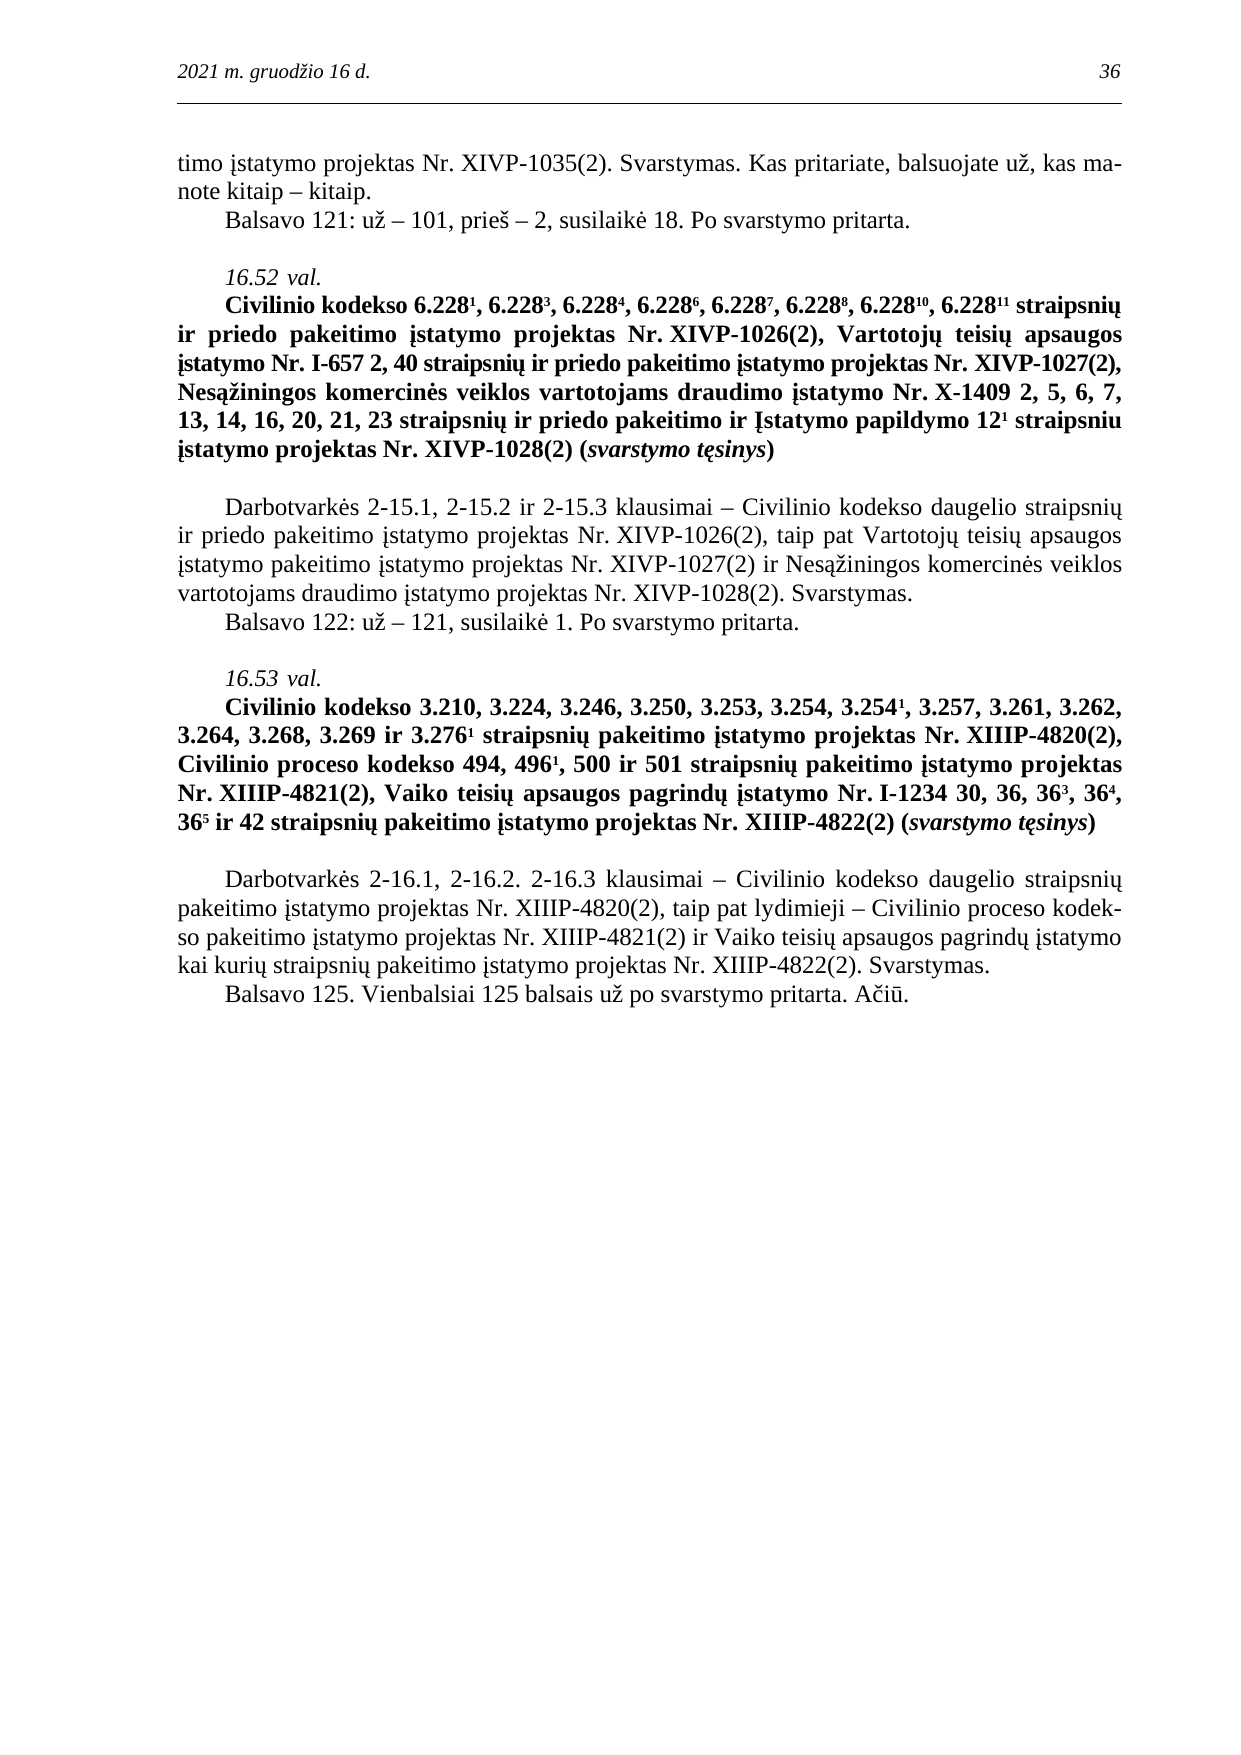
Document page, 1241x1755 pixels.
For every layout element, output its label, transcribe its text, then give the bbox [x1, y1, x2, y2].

text Ci­vi­li­nio ko­dek­so 6.2281, 6.2283, 6.2284, 6.2286, 6.2287, 6.2288, 6.22810, 6.22811 straips­nių ir prie­do pa­kei­ti­mo įsta­ty­mo pro­jek­tas Nr. XIVP-1026(2), Var­to­to­jų tei­sių apsau­gos įstaty­mo Nr. I-657 2, 40 straips­nių ir prie­do pa­kei­ti­mo įsta­ty­mo pro­jek­tas Nr. XIVP-1027(2), Ne­są­ži­nin­gos ko­mer­ci­nės veik­los var­to­to­jams drau­di­mo įsta­ty­mo Nr. X-1409 2, 5, 6, 7, 13, 14, 16, 20, 21, 23 straips­nių ir prie­do pa­kei­ti­mo ir Įsta­ty­mo papil­dy­mo 121 straips­niu įsta­ty­mo pro­jek­tas Nr. XIVP-1028(2) (svars­ty­mo tę­si­nys) [177, 290, 1122, 463]
text 16.53 val. [224, 664, 1122, 692]
text Bal­sa­vo 121: už – 101, prieš – 2, su­si­lai­kė 18. Po svars­ty­mo pri­tar­ta. [177, 205, 1122, 234]
text Dar­bo­tvarkės 2-15.1, 2-15.2 ir 2-15.3 klau­si­mai – Ci­vi­li­nio ko­dek­so dau­ge­lio straips­nių ir prie­do pa­kei­ti­mo įsta­ty­mo pro­jek­tas Nr. XIVP-1026(2), taip pat Var­to­to­jų tei­sių ap­sau­gos įsta­ty­mo pa­kei­ti­mo įsta­ty­mo pro­jek­tas Nr. XIVP-1027(2) ir Ne­są­ži­nin­gos ko­mer­ci­nės veik­los var­to­to­jams drau­di­mo įsta­ty­mo pro­jek­tas Nr. XIVP-1028(2). Svars­ty­mas. [177, 492, 1122, 607]
text Dar­bo­tvarkės 2-16.1, 2-16.2. 2-16.3 klau­si­mai – Ci­vi­li­nio ko­dek­so dau­ge­lio straips­nių pa­kei­ti­mo įsta­ty­mo pro­jek­tas Nr. XIIIP-4820(2), taip pat ly­di­mie­ji – Ci­vi­li­nio pro­ce­so ko­dek­so pa­kei­ti­mo įsta­ty­mo pro­jek­tas Nr. XIIIP-4821(2) ir Vai­ko tei­sių ap­sau­gos pa­grin­dų įsta­ty­mo kai ku­rių straips­nių pa­kei­ti­mo įsta­ty­mo pro­jek­tas Nr. XIIIP-4822(2). Svars­ty­mas. [177, 864, 1122, 979]
text ti­mo įsta­ty­mo pro­jek­tas Nr. XIVP-1035(2). Svars­ty­mas. Kas pri­ta­ria­te, bal­suo­ja­te už, kas ma­no­te ki­taip – ki­taip. [177, 148, 1122, 205]
text Ci­vi­li­nio ko­dek­so 3.210, 3.224, 3.246, 3.250, 3.253, 3.254, 3.2541, 3.257, 3.261, 3.262, 3.264, 3.268, 3.269 ir 3.2761 straips­nių pa­kei­ti­mo įsta­ty­mo pro­jek­tas Nr. XIIIP-4820(2), Ci­vi­li­nio pro­ce­so ko­dek­so 494, 4961, 500 ir 501 straips­nių pa­kei­ti­mo įsta­ty­mo pro­jek­tas Nr. XIIIP-4821(2), Vai­ko tei­sių ap­sau­gos pa­grin­dų įsta­ty­mo Nr. I-1234 30, 36, 363, 364, 365 ir 42 straips­nių pa­kei­ti­mo įsta­ty­mo pro­jek­tas Nr. XIIIP-4822(2) (svars­ty­mo tę­si­nys) [177, 692, 1122, 835]
text Bal­sa­vo 122: už – 121, su­si­lai­kė 1. Po svars­ty­mo pri­tar­ta. [177, 607, 1122, 635]
text Bal­sa­vo 125. Vien­bal­siai 125 bal­sais už po svars­ty­mo pri­tar­ta. Ačiū. [177, 979, 1122, 1008]
text 16.52 val. [224, 263, 1122, 290]
